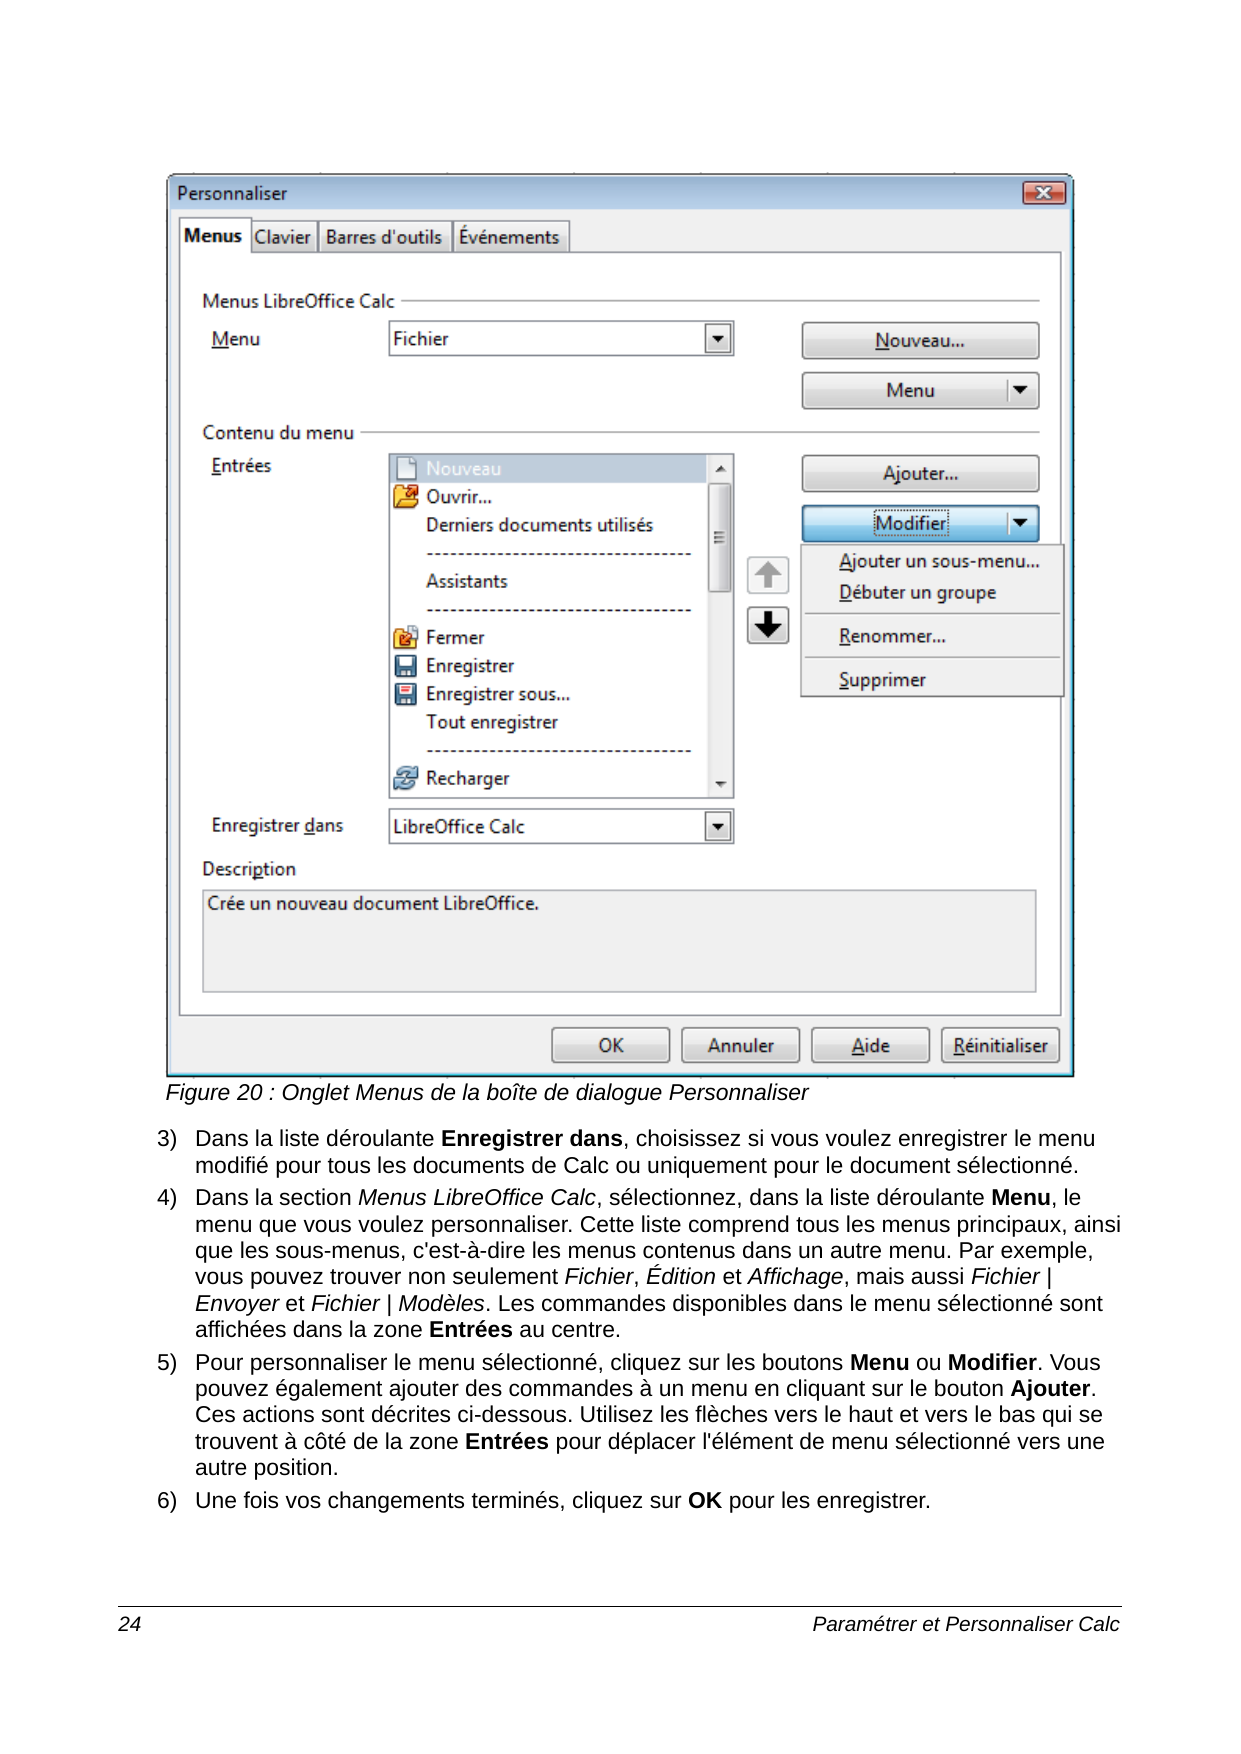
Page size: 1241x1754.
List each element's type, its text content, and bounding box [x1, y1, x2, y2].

list Pour personnaliser le menu sélectionné, cliquez sur les boutons Menu ou Modifier. Vous pouvez également ajouter des commandes à un menu en cliquant sur le bouton Ajouter. Ces actions sont décrites ci-dessous. Utilisez les flèches vers le haut et vers le bas qui se trouvent à côté de la zone Entrées pour déplacer l'élément de menu sélectionné vers une autre position. [177, 1349, 1122, 1480]
text Figure 20 : Onglet Menus de la boîte de dialogue Personnaliser [165, 1079, 1075, 1105]
list Dans la liste déroulante Enregistrer dans, choisissez si vous voulez enregistrer le menu modifié pour tous les documents de Calc ou uniquement pour le document sélectionné. [177, 1125, 1122, 1178]
picture [165, 172, 1075, 1079]
list Dans la section Menus LibreOffice Calc, sélectionnez, dans la liste déroulante Menu, le menu que vous voulez personnaliser. Cette liste comprend tous les menus principaux, ainsi que les sous-menus, c'est-à-dire les menus contenus dans un autre menu. Par exemple, vous pouvez trouver non seulement Fichier, Édition et Affichage, mais aussi Fichier | Envoyer et Fichier | Modèles. Les commandes disponibles dans le menu sélectionné sont affichées dans la zone Entrées au centre. [177, 1184, 1122, 1342]
list Une fois vos changements terminés, cliquez sur OK pour les enregistrer. [177, 1487, 1122, 1513]
